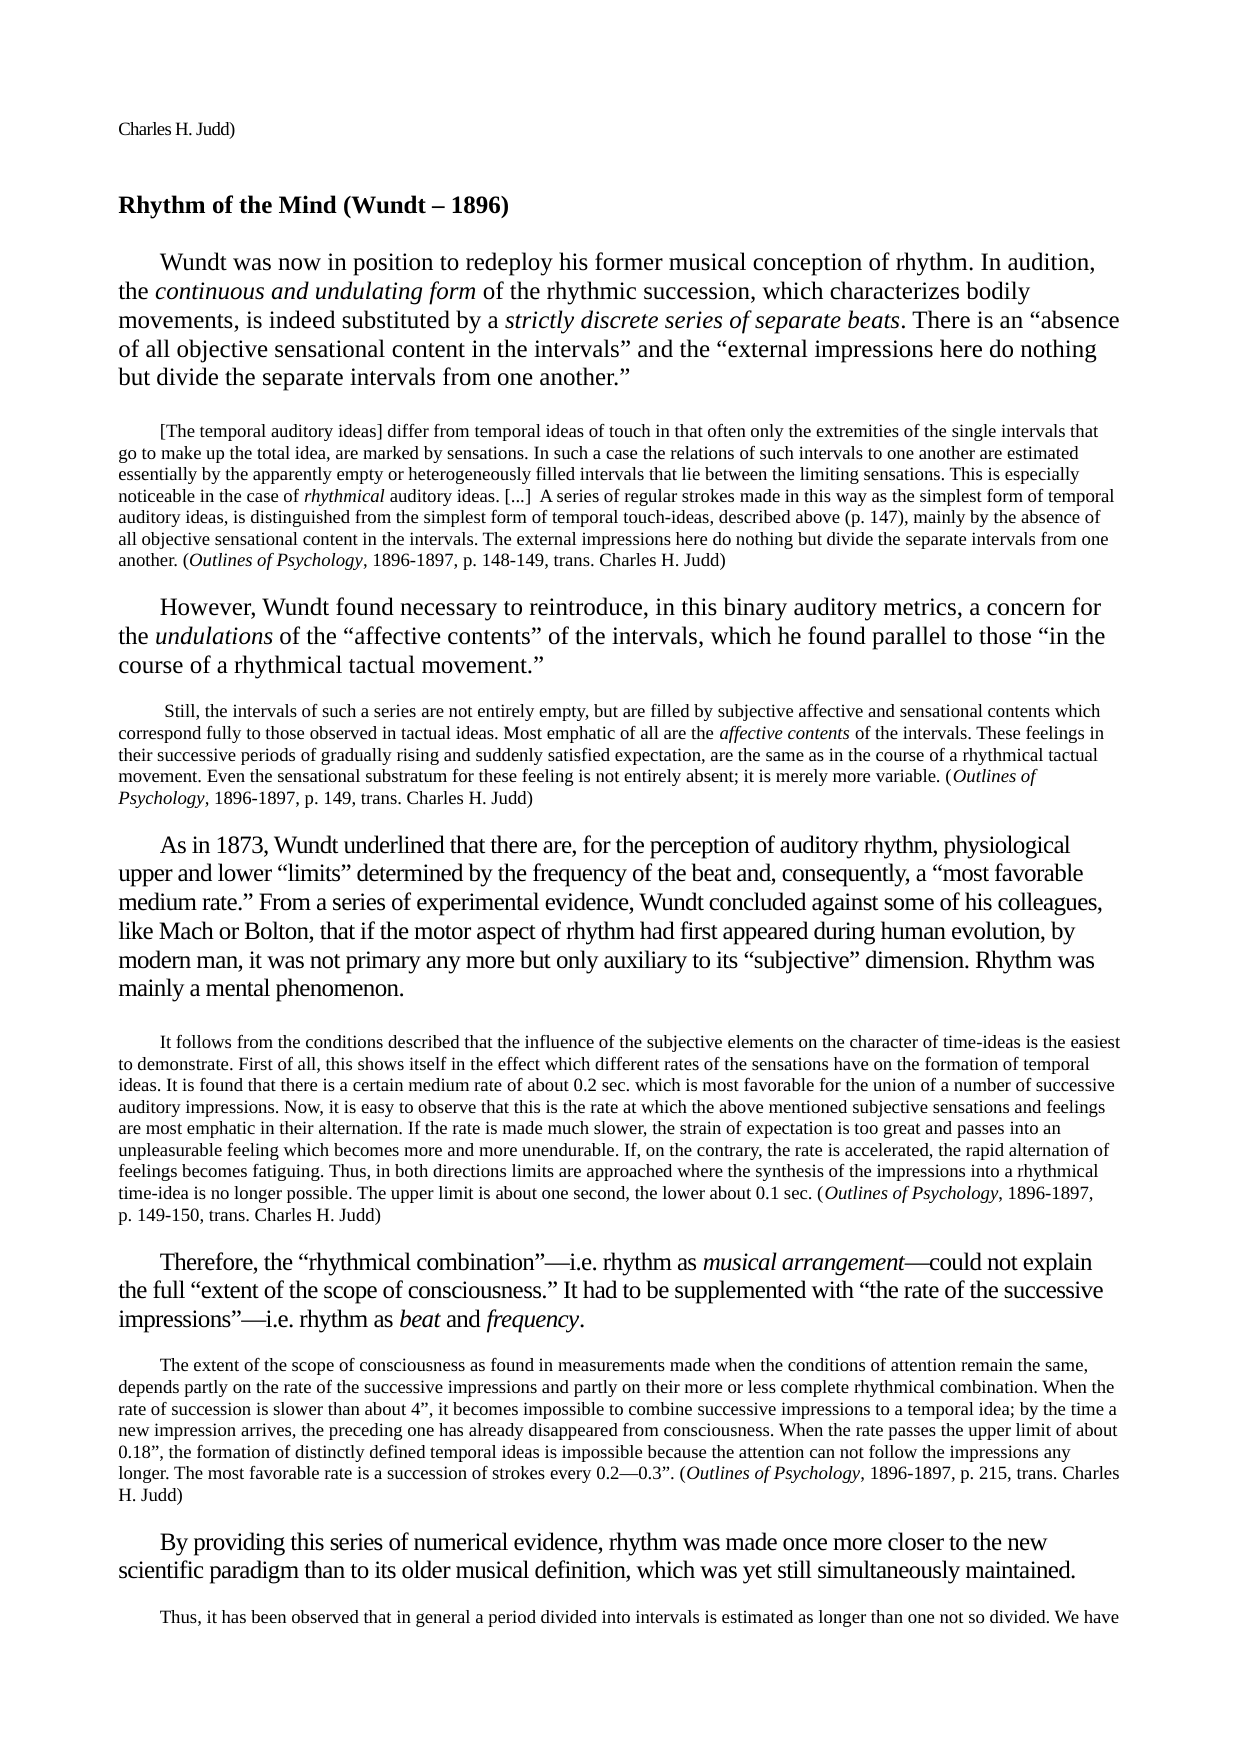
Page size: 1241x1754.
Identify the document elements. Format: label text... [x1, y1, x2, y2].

text As in 1873, Wundt underlined that there are, for the perception of auditory rhythm, physiological upper and lower “limits” determined by the frequency of the beat and, consequently, a “most favorable medium rate.” From a series of experimental evidence, Wundt concluded against some of his colleagues, like Mach or Bolton, that if the motor aspect of rhythm had first appeared during human evolution, by modern man, it was not primary any more but only auxiliary to its “subjective” dimension. Rhythm was mainly a mental phenomenon. [118, 830, 1122, 1002]
text [The temporal auditory ideas] differ from temporal ideas of touch in that often only the extremities of the single intervals that go to make up the total idea, are marked by sensations. In such a case the relations of such intervals to one another are estimated essentially by the apparently empty or heterogeneously filled intervals that lie between the limiting sensations. This is especially noticeable in the case of rhythmical auditory ideas. [...] A series of regular strokes made in this way as the simplest form of temporal auditory ideas, is distinguished from the simplest form of temporal touch-ideas, described above (p. 147), mainly by the absence of all objective sensational content in the intervals. The external impressions here do nothing but divide the separate intervals from one another. (Outlines of Psychology, 1896-1897, p. 148-149, trans. Charles H. Judd) [118, 420, 1122, 571]
text However, Wundt found necessary to reintroduce, in this binary auditory metrics, a concern for the undulations of the “affective contents” of the intervals, which he found parallel to those “in the course of a rhythmical tactual movement.” [118, 592, 1122, 679]
text Wundt was now in position to redeploy his former musical conception of rhythm. In audition, the continuous and undulating form of the rhythmic succession, which characterizes bodily movements, is indeed substituted by a strictly discrete series of separate beats. There is an “absence of all objective sensational content in the intervals” and the “external impressions here do nothing but divide the separate intervals from one another.” [118, 247, 1122, 391]
text Rhythm of the Mind (Wundt – 1896) [118, 190, 1122, 219]
text It follows from the conditions described that the influence of the subjective elements on the character of time-ideas is the easiest to demonstrate. First of all, this shows itself in the effect which different rates of the sensations have on the formation of temporal ideas. It is found that there is a certain medium rate of about 0.2 sec. which is most favorable for the union of a number of successive auditory impressions. Now, it is easy to observe that this is the rate at which the above mentioned subjective sensations and feelings are most emphatic in their alternation. If the rate is made much slower, the strain of expectation is too great and passes into an unpleasurable feeling which becomes more and more unendurable. If, on the contrary, the rate is accelerated, the rapid alternation of feelings becomes fatiguing. Thus, in both directions limits are approached where the synthesis of the impressions into a rhythmical time-idea is no longer possible. The upper limit is about one second, the lower about 0.1 sec. (Outlines of Psychology, 1896-1897, p. 149-150, trans. Charles H. Judd) [118, 1031, 1122, 1225]
text Thus, it has been observed that in general a period divided into intervals is estimated as longer than one not so divided. We have [118, 1606, 1122, 1627]
text Still, the intervals of such a series are not entirely empty, but are filled by subjective affective and sensational contents which correspond fully to those observed in tactual ideas. Most emphatic of all are the affective contents of the intervals. These feelings in their successive periods of gradually rising and suddenly satisfied expectation, are the same as in the course of a rhythmical tactual movement. Even the sensational substratum for these feeling is not entirely absent; it is merely more variable. (Outlines of Psychology, 1896-1897, p. 149, trans. Charles H. Judd) [118, 700, 1122, 808]
text Therefore, the “rhythmical combination”—i.e. rhythm as musical arrangement—could not explain the full “extent of the scope of consciousness.” It had to be supplemented with “the rate of the successive impressions”—i.e. rhythm as beat and frequency. [118, 1247, 1122, 1333]
text Charles H. Judd) [118, 118, 1122, 140]
text By providing this series of numerical evidence, rhythm was made once more closer to the new scientific paradigm than to its older musical definition, which was yet still simultaneously maintained. [118, 1527, 1122, 1584]
text The extent of the scope of consciousness as found in measurements made when the conditions of attention remain the same, depends partly on the rate of the successive impressions and partly on their more or less complete rhythmical combination. When the rate of succession is slower than about 4”, it becomes impossible to combine successive impressions to a temporal idea; by the time a new impression arrives, the preceding one has already disappeared from consciousness. When the rate passes the upper limit of about 0.18”, the formation of distinctly defined temporal ideas is impossible because the attention can not follow the impressions any longer. The most favorable rate is a succession of strokes every 0.2—0.3”. (Outlines of Psychology, 1896-1897, p. 215, trans. Charles H. Judd) [118, 1354, 1122, 1505]
